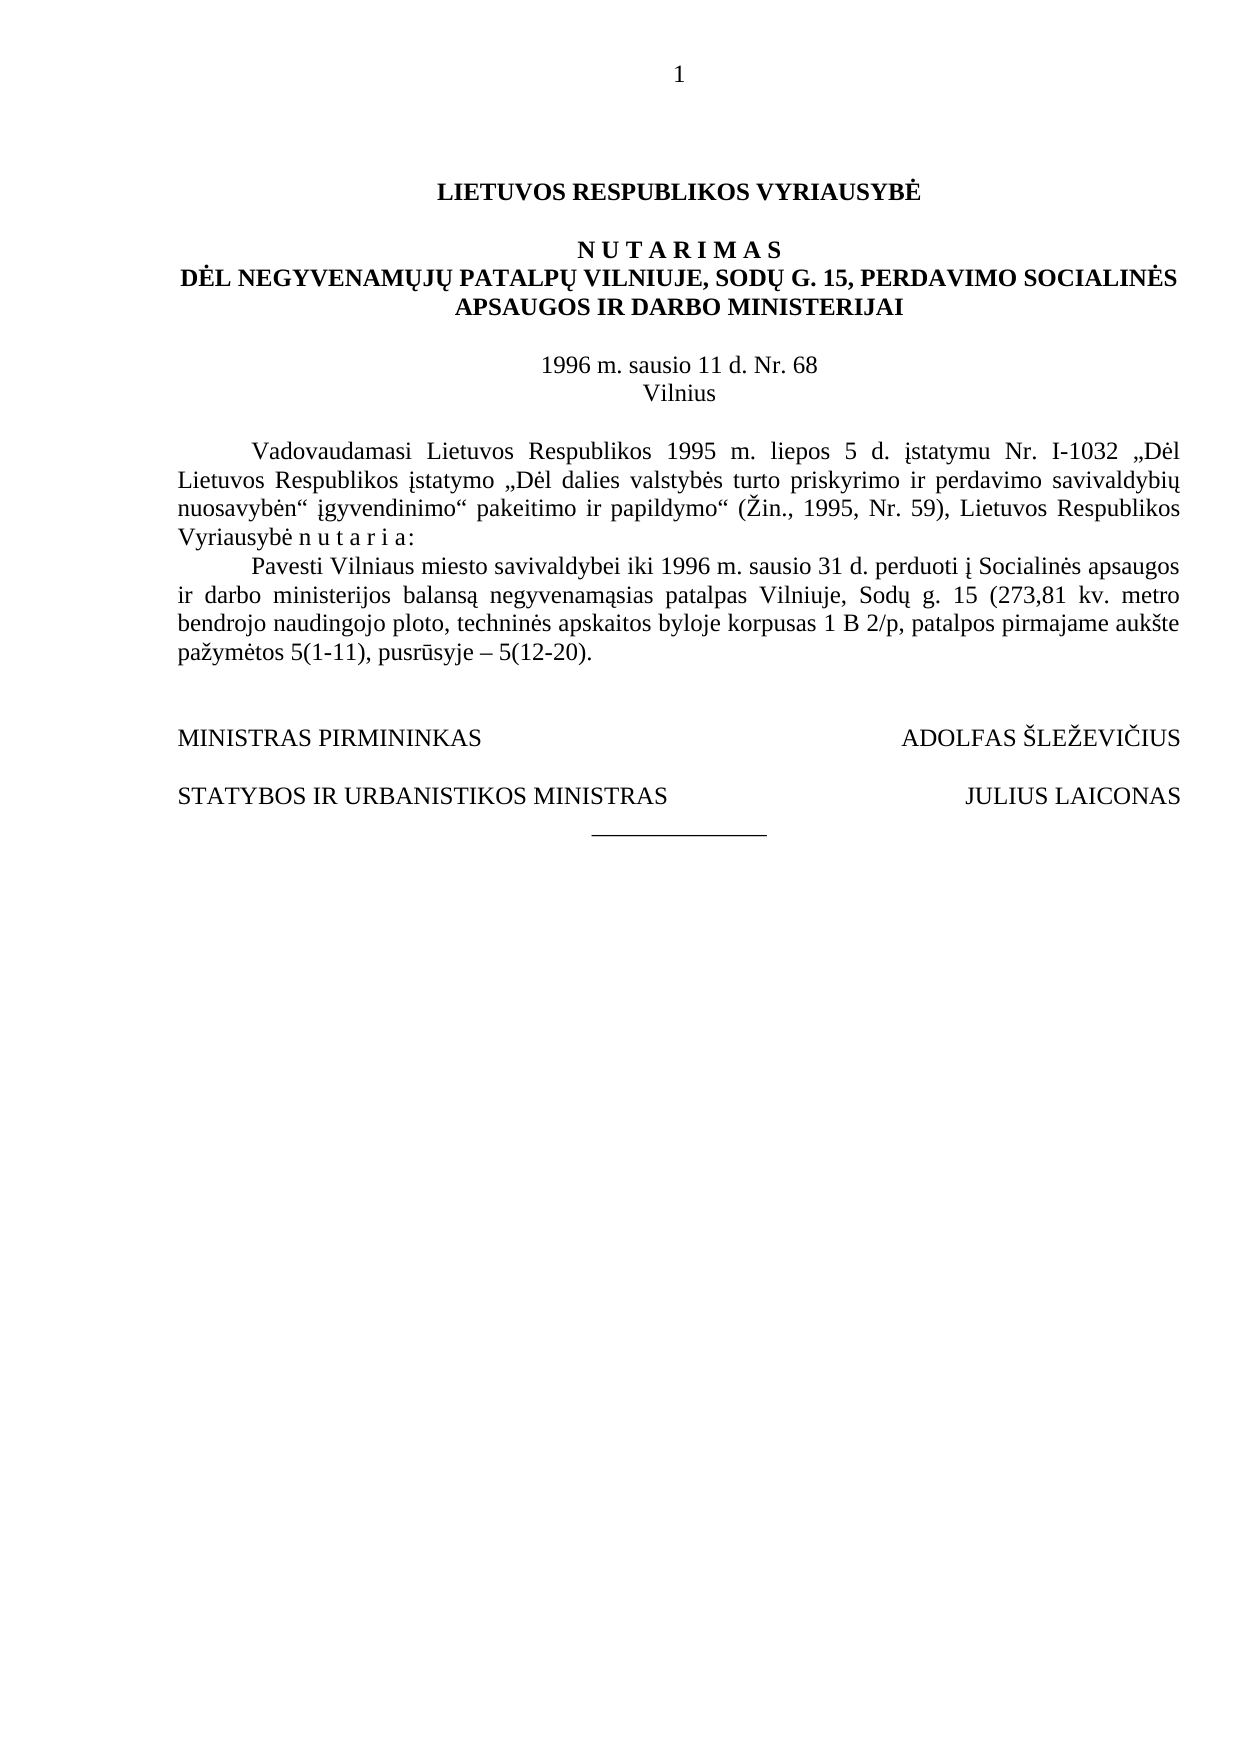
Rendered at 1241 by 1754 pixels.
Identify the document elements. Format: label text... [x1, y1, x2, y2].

text Vadovaudamasi Lietuvos Respublikos 1995 m. liepos 5 d. įstatymu Nr. I-1032 „Dėl Lietuvos Respublikos įstatymo „Dėl dalies valstybės turto priskyrimo ir perdavimo savivaldybių nuosavybėn“ įgyvendinimo“ pakeitimo ir papildymo“ (Žin., 1995, Nr. 59), Lietuvos Respublikos Vyriausybė nutaria: [177, 436, 1181, 551]
text LIETUVOS RESPUBLIKOS VYRIAUSYBĖ [177, 177, 1181, 206]
text Vilnius [177, 378, 1181, 407]
text ______________ [177, 810, 1181, 838]
text N U T A R I M A S [177, 235, 1181, 263]
text DĖL NEGYVENAMŲJŲ PATALPŲ VILNIUJE, SODŲ G. 15, PERDAVIMO SOCIALINĖS APSAUGOS IR DARBO MINISTERIJAI [177, 263, 1181, 321]
text 1996 m. sausio 11 d. Nr. 68 [177, 350, 1181, 378]
text MINISTRAS PIRMININKAS ADOLFAS ŠLEŽEVIČIUS [177, 723, 1181, 752]
text STATYBOS IR URBANISTIKOS MINISTRAS JULIUS LAICONAS [177, 781, 1181, 810]
text Pavesti Vilniaus miesto savivaldybei iki 1996 m. sausio 31 d. perduoti į Socialinės apsaugos ir darbo ministerijos balansą negyvenamąsias patalpas Vilniuje, Sodų g. 15 (273,81 kv. metro bendrojo naudingojo ploto, techninės apskaitos byloje korpusas 1 B 2/p, patalpos pirmajame aukšte pažymėtos 5(1-11), pusrūsyje – 5(12-20). [177, 551, 1181, 666]
